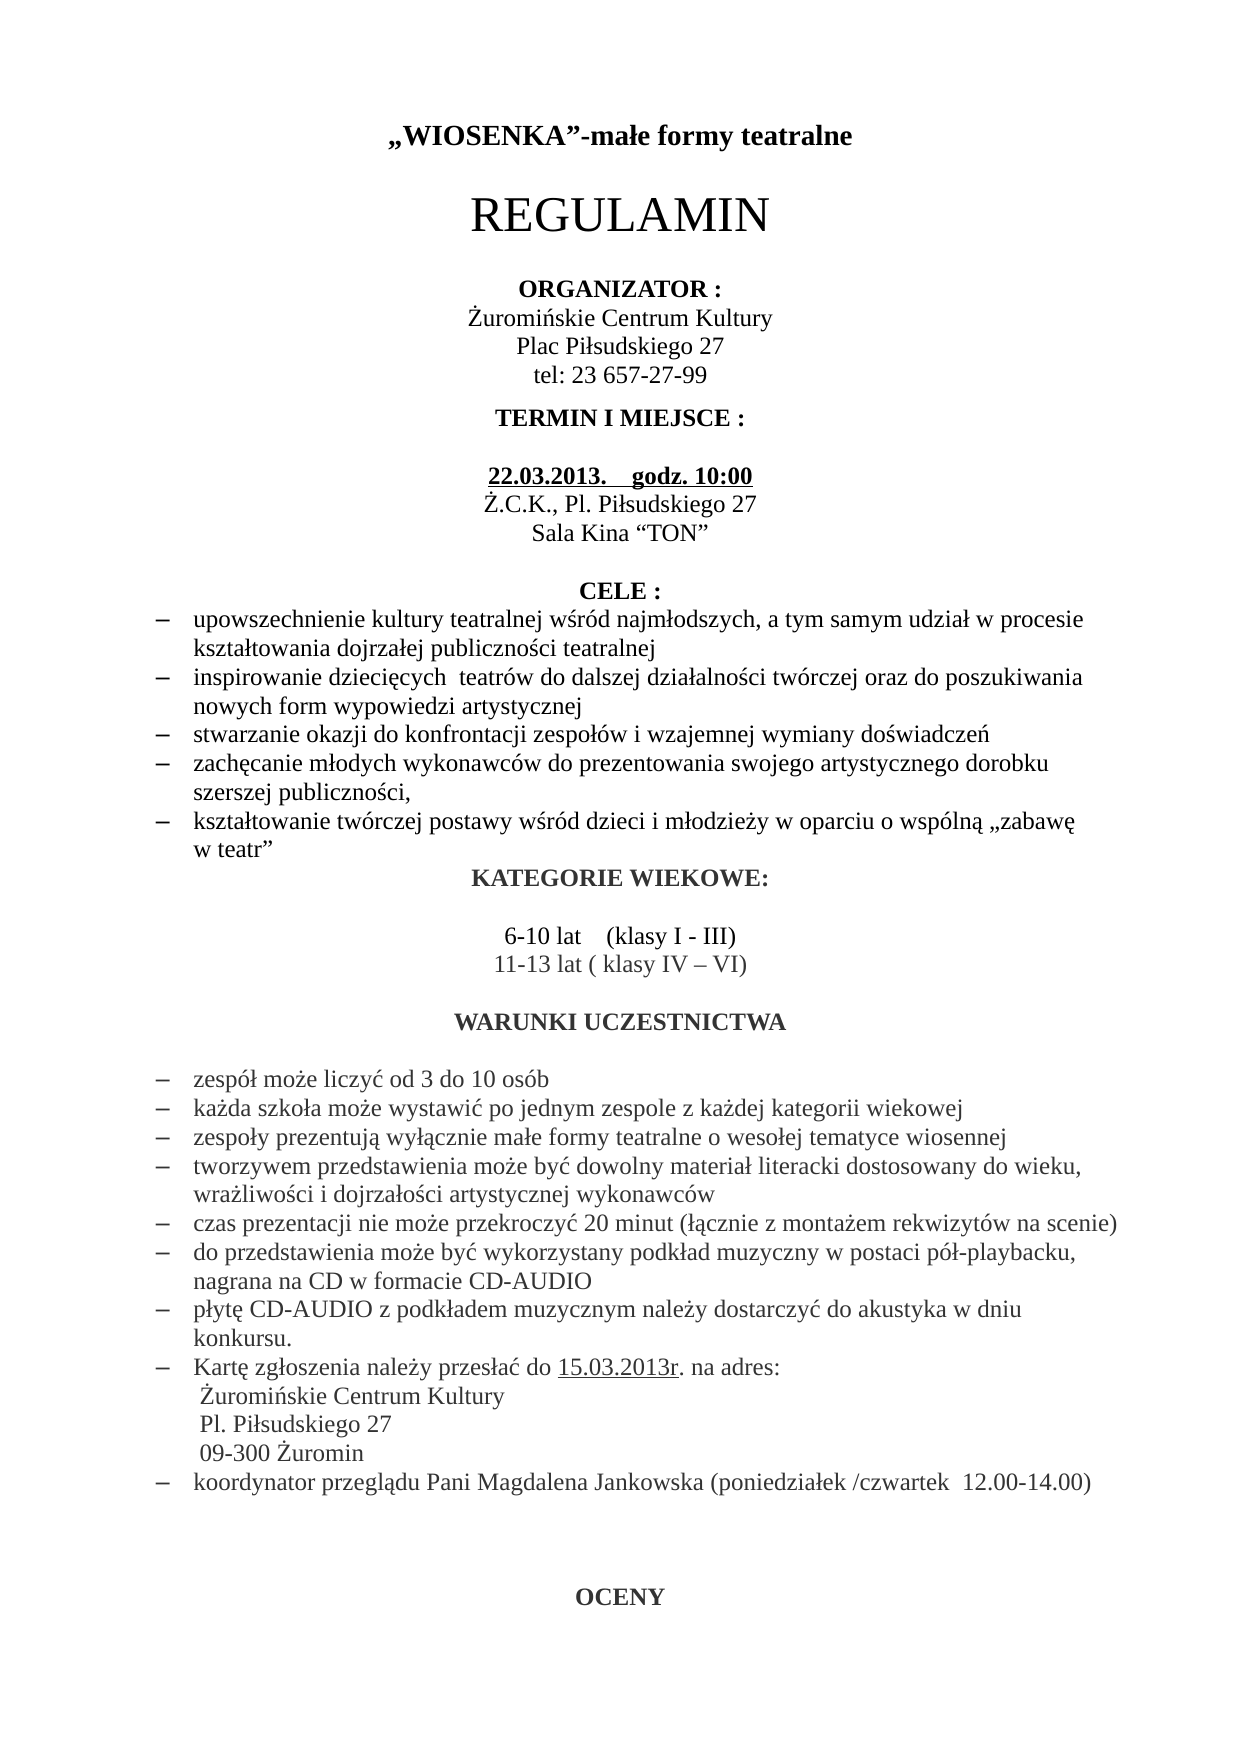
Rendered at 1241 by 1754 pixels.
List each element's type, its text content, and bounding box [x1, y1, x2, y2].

text Plac Piłsudskiego 27 [118, 331, 1122, 360]
text Żuromińskie Centrum Kultury [118, 303, 1122, 331]
text Sala Kina “TON” [118, 518, 1122, 547]
list zespoły prezentują wyłącznie małe formy teatralne o wesołej tematyce wiosennej [156, 1122, 1122, 1151]
text 6-10 lat (klasy I - III) [118, 921, 1122, 949]
text WARUNKI UCZESTNICTWA [118, 1007, 1122, 1036]
list zespół może liczyć od 3 do 10 osób [156, 1064, 1122, 1093]
list tworzywem przedstawienia może być dowolny materiał literacki dostosowany do wieku, wrażliwości i dojrzałości artystycznej wykonawców [156, 1151, 1122, 1208]
text TERMIN I MIEJSCE : [118, 403, 1122, 432]
text OCENY [118, 1582, 1122, 1611]
text ORGANIZATOR : [118, 274, 1122, 303]
list kształtowania dojrzałej publiczności teatralnej [156, 633, 1122, 662]
text 22.03.2013. godz. 10:00 [118, 461, 1122, 489]
list kształtowanie twórczej postawy wśród dzieci i młodzieży w oparciu o wspólną „zabawę w teatr” [156, 806, 1122, 863]
list inspirowanie dziecięcych teatrów do dalszej działalności twórczej oraz do poszukiwania nowych form wypowiedzi artystycznej [156, 662, 1122, 719]
list Kartę zgłoszenia należy przesłać do 15.03.2013r. na adres: Żuromińskie Centrum Kultury Pl. Piłsudskiego 27 09-300 Żuromin [156, 1352, 1122, 1467]
list czas prezentacji nie może przekroczyć 20 minut (łącznie z montażem rekwizytów na scenie) [156, 1208, 1122, 1237]
list do przedstawienia może być wykorzystany podkład muzyczny w postaci pół-playbacku, nagrana na CD w formacie CD-AUDIO [156, 1237, 1122, 1294]
text Ż.C.K., Pl. Piłsudskiego 27 [118, 489, 1122, 518]
text 11-13 lat ( klasy IV – VI) [118, 949, 1122, 978]
text CELE : [118, 576, 1122, 604]
text REGULAMIN [118, 185, 1122, 243]
list każda szkoła może wystawić po jednym zespole z każdej kategorii wiekowej [156, 1093, 1122, 1122]
text „WIOSENKA”-małe formy teatralne [118, 118, 1122, 152]
list zachęcanie młodych wykonawców do prezentowania swojego artystycznego dorobku szerszej publiczności, [156, 748, 1122, 806]
text tel: 23 657-27-99 [118, 360, 1122, 389]
list koordynator przeglądu Pani Magdalena Jankowska (poniedziałek /czwartek 12.00-14.00) [156, 1467, 1122, 1496]
text KATEGORIE WIEKOWE: [118, 863, 1122, 892]
list stwarzanie okazji do konfrontacji zespołów i wzajemnej wymiany doświadczeń [156, 719, 1122, 748]
list upowszechnienie kultury teatralnej wśród najmłodszych, a tym samym udział w procesie [156, 604, 1122, 633]
list płytę CD-AUDIO z podkładem muzycznym należy dostarczyć do akustyka w dniu konkursu. [156, 1294, 1122, 1352]
